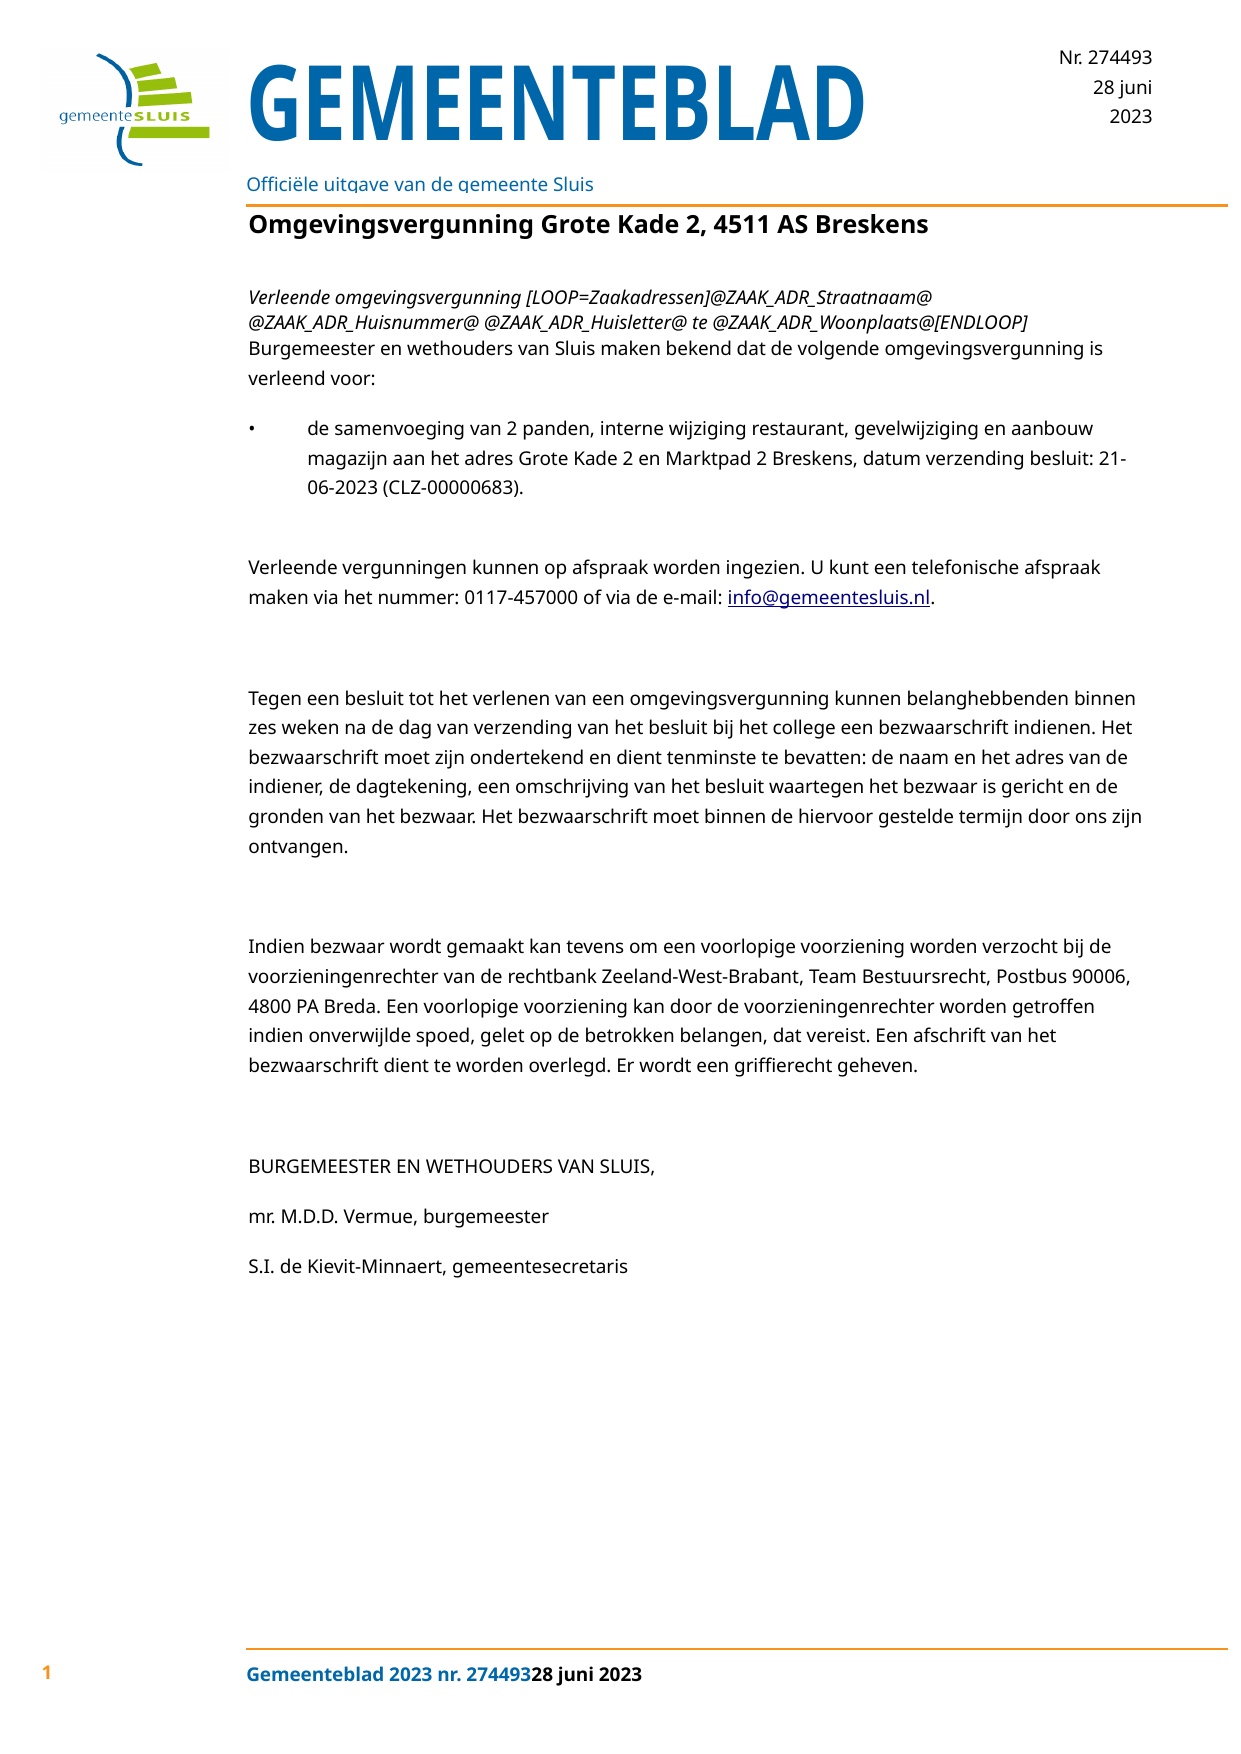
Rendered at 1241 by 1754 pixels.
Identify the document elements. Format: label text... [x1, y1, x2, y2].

text mr. M.D.D. Vermue, burgemeester [248, 1203, 1152, 1229]
text Tegen een besluit tot het verlenen van een omgevingsvergunning kunnen belanghebbenden binnen zes weken na de dag van verzending van het besluit bij het college een bezwaarschrift indienen. Het bezwaarschrift moet zijn ondertekend en dient tenminste te bevatten: de naam en het adres van de indiener, de dagtekening, een omschrijving van het besluit waartegen het bezwaar is gericht en de gronden van het bezwaar. Het bezwaarschrift moet binnen de hiervoor gestelde termijn door ons zijn ontvangen. [248, 685, 1152, 858]
text Burgemeester en wethouders van Sluis maken bekend dat de volgende omgevingsvergunning is verleend voor: [248, 335, 1152, 391]
text Indien bezwaar wordt gemaakt kan tevens om een voorlopige voorziening worden verzocht bij de voorzieningenrechter van de rechtbank Zeeland-West-Brabant, Team Bestuursrecht, Postbus 90006, 4800 PA Breda. Een voorlopige voorziening kan door de voorzieningenrechter worden getroffen indien onverwijlde spoed, gelet op de betrokken belangen, dat vereist. Een afschrift van het bezwaarschrift dient te worden overlegd. Er wordt een griffierecht geheven. [248, 934, 1152, 1078]
picture [41, 47, 231, 172]
list de samenvoeging van 2 panden, interne wijziging restaurant, gevelwijziging en aanbouw magazijn aan het adres Grote Kade 2 en Marktpad 2 Breskens, datum verzending besluit: 21-06-2023 (CLZ-00000683). [248, 415, 1152, 500]
text Verleende omgevingsvergunning [LOOP=Zaakadressen]@ZAAK_ADR_Straatnaam@ @ZAAK_ADR_Huisnummer@ @ZAAK_ADR_Huisletter@ te @ZAAK_ADR_Woonplaats@[ENDLOOP] [248, 284, 1152, 335]
text BURGEMEESTER EN WETHOUDERS VAN SLUIS, [248, 1153, 1152, 1178]
text Verleende vergunningen kunnen op afspraak worden ingezien. U kunt een telefonische afspraak maken via het nummer: 0117-457000 of via de e-mail: info@gemeentesluis.nl. [248, 554, 1152, 610]
text S.I. de Kievit-Minnaert, gemeentesecretaris [248, 1254, 1152, 1279]
text Omgevingsvergunning Grote Kade 2, 4511 AS Breskens [248, 207, 1152, 241]
